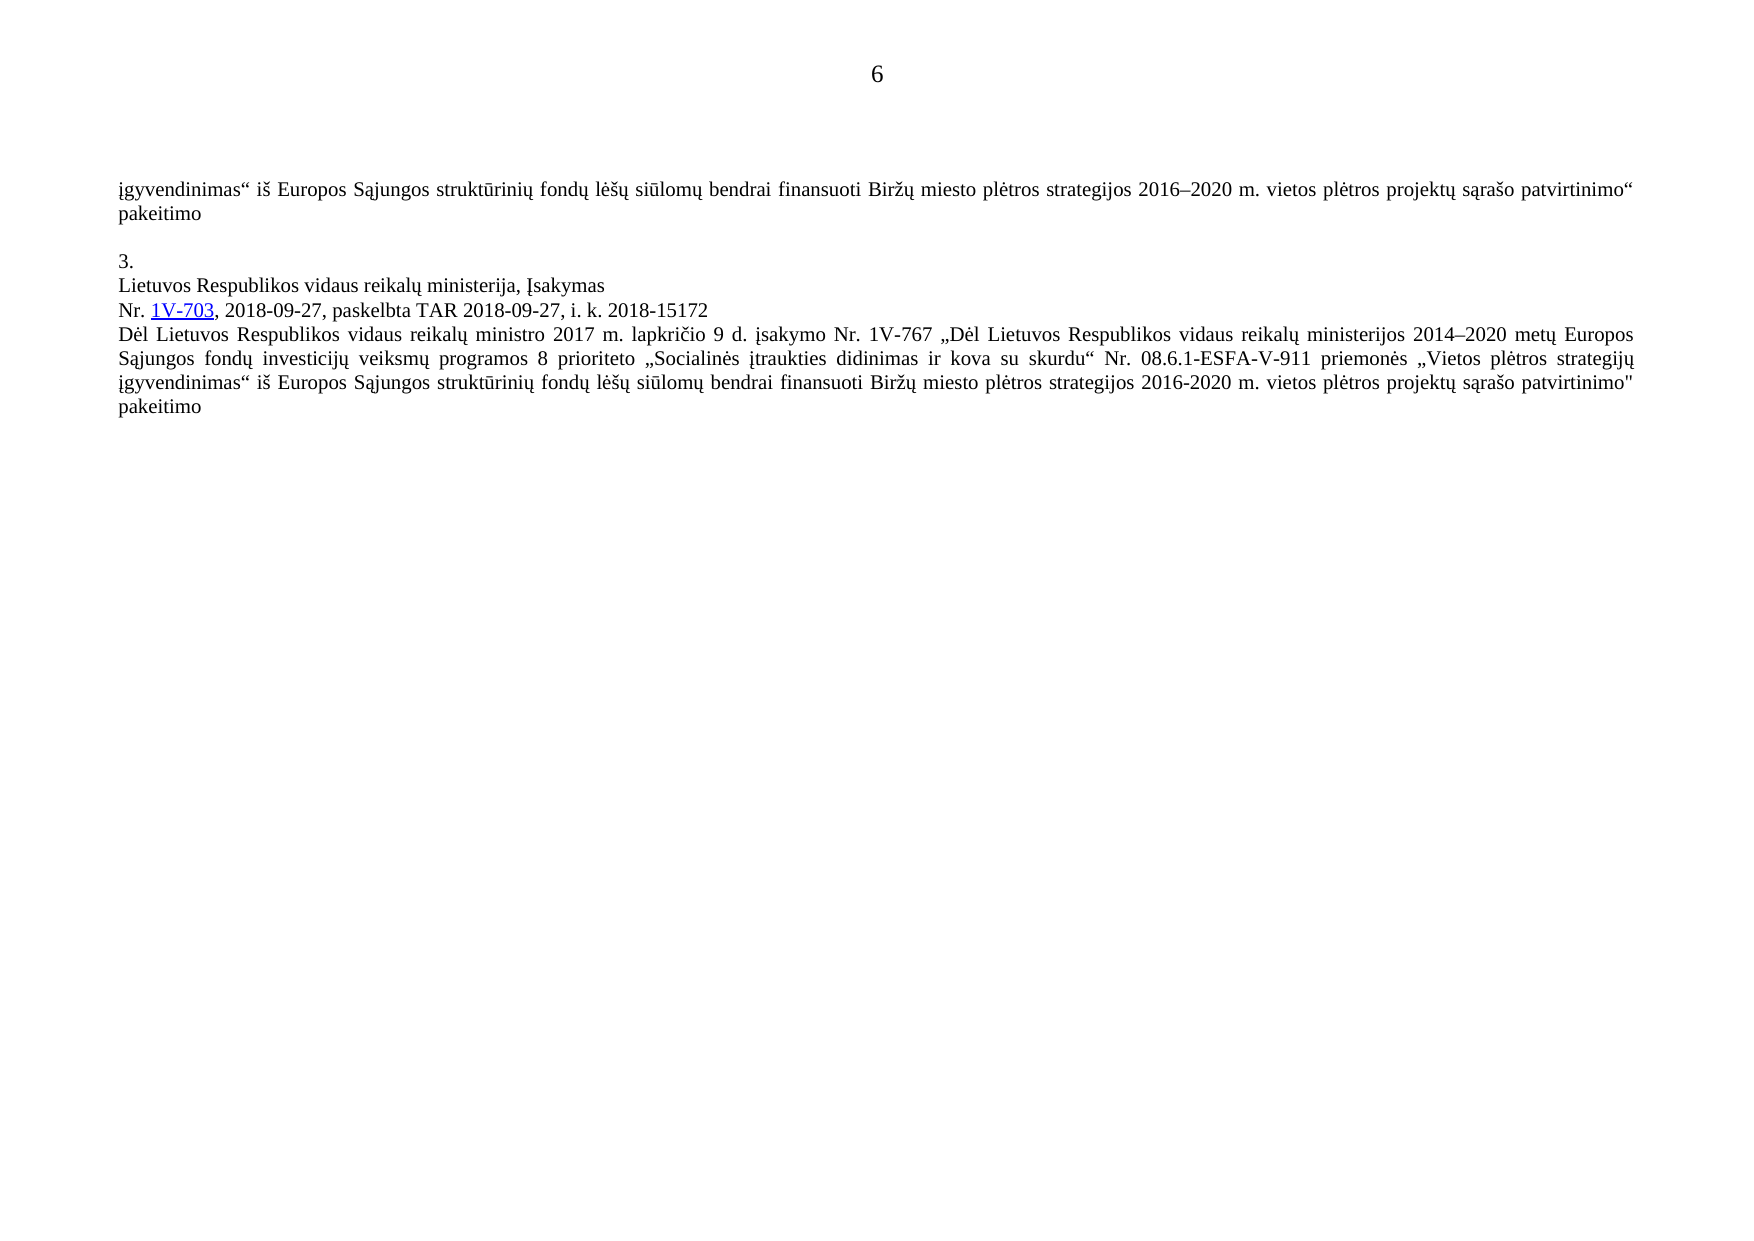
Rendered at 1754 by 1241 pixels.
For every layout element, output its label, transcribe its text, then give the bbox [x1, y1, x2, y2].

text Nr. 1V-703, 2018-09-27, paskelbta TAR 2018-09-27, i. k. 2018-15172 [118, 297, 1636, 322]
text 3. [118, 249, 1636, 273]
text įgyvendinimas“ iš Europos Sąjungos struktūrinių fondų lėšų siūlomų bendrai finansuoti Biržų miesto plėtros strategijos 2016–2020 m. vietos plėtros projektų sąrašo patvirtinimo“ pakeitimo [118, 177, 1636, 225]
text Lietuvos Respublikos vidaus reikalų ministerija, Įsakymas [118, 273, 1636, 297]
text Dėl Lietuvos Respublikos vidaus reikalų ministro 2017 m. lapkričio 9 d. įsakymo Nr. 1V-767 „Dėl Lietuvos Respublikos vidaus reikalų ministerijos 2014–2020 metų Europos Sąjungos fondų investicijų veiksmų programos 8 prioriteto „Socialinės įtraukties didinimas ir kova su skurdu“ Nr. 08.6.1-ESFA-V-911 priemonės „Vietos plėtros strategijų įgyvendinimas“ iš Europos Sąjungos struktūrinių fondų lėšų siūlomų bendrai finansuoti Biržų miesto plėtros strategijos 2016-2020 m. vietos plėtros projektų sąrašo patvirtinimo" pakeitimo [118, 322, 1636, 418]
